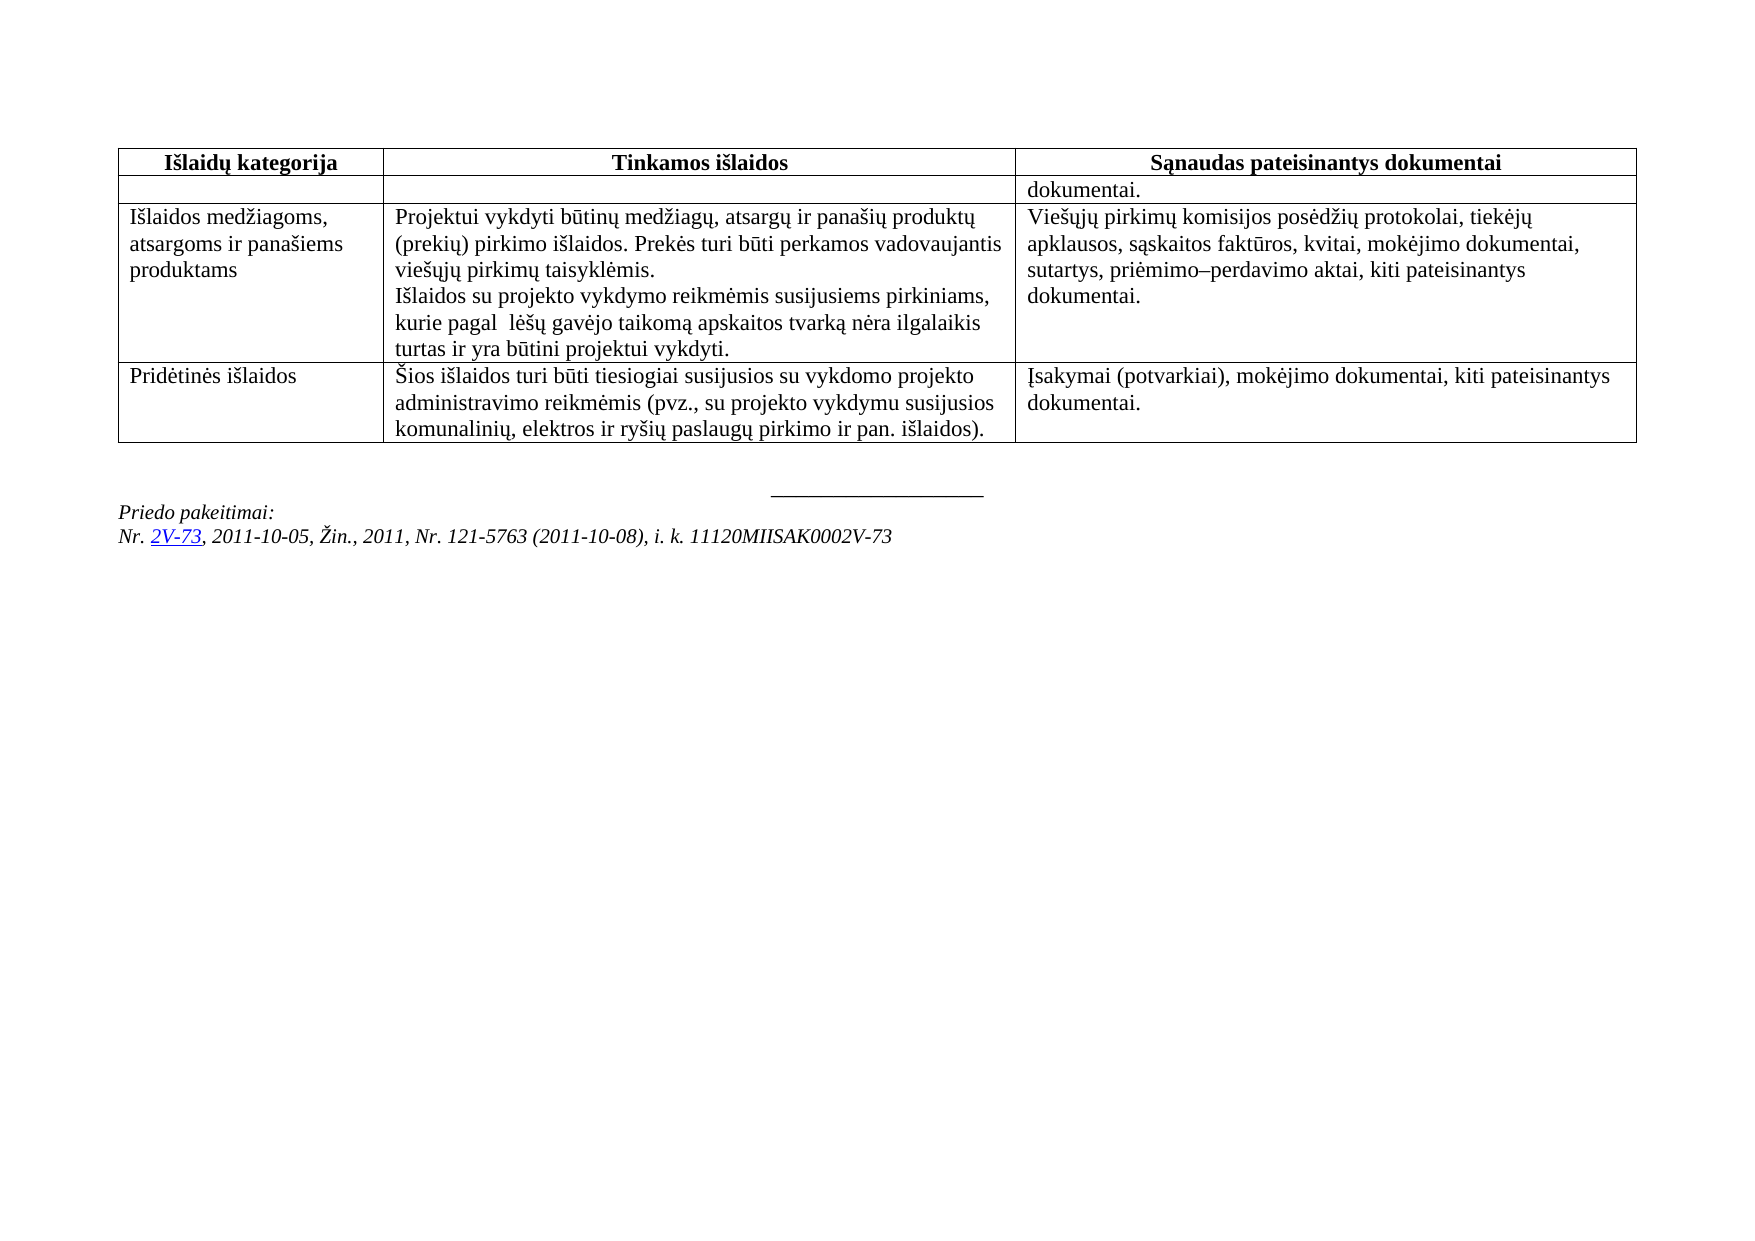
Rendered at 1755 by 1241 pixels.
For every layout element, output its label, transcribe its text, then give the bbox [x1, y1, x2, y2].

table_cell Pridėtinės išlaidos [119, 363, 383, 442]
table_cell dokumentai. [1016, 176, 1636, 202]
table_cell Išlaidos medžiagoms, atsargoms ir panašiems produktams [119, 204, 383, 362]
table_header Sąnaudas pateisinantys dokumentai [1016, 149, 1636, 175]
table_cell Šios išlaidos turi būti tiesiogiai susijusios su vykdomo projekto administravimo reikmėmis (pvz., su projekto vykdymu susijusios komunalinių, elektros ir ryšių paslaugų pirkimo ir pan. išlaidos). [384, 363, 1015, 442]
table_cell Viešųjų pirkimų komisijos posėdžių protokolai, tiekėjų apklausos, sąskaitos faktūros, kvitai, mokėjimo dokumentai, sutartys, priėmimo–perdavimo aktai, kiti pateisinantys dokumentai. [1016, 204, 1636, 362]
table_cell Projektui vykdyti būtinų medžiagų, atsargų ir panašių produktų (prekių) pirkimo išlaidos. Prekės turi būti perkamos vadovaujantis viešųjų pirkimų taisyklėmis. Išlaidos su projekto vykdymo reikmėmis susijusiems pirkiniams, kurie pagal lėšų gavėjo taikomą apskaitos tvarką nėra ilgalaikis turtas ir yra būtini projektui vykdyti. [384, 204, 1015, 362]
text Priedo pakeitimai: [118, 500, 1636, 524]
text _________________ [118, 471, 1636, 500]
table_header Tinkamos išlaidos [384, 149, 1015, 175]
table_cell [119, 176, 383, 202]
table_header Išlaidų kategorija [119, 149, 383, 175]
text Nr. 2V-73, 2011-10-05, Žin., 2011, Nr. 121-5763 (2011-10-08), i. k. 11120MIISAK0002V-73 [118, 524, 1636, 548]
table_cell Įsakymai (potvarkiai), mokėjimo dokumentai, kiti pateisinantys dokumentai. [1016, 363, 1636, 442]
table_cell [384, 176, 1015, 202]
